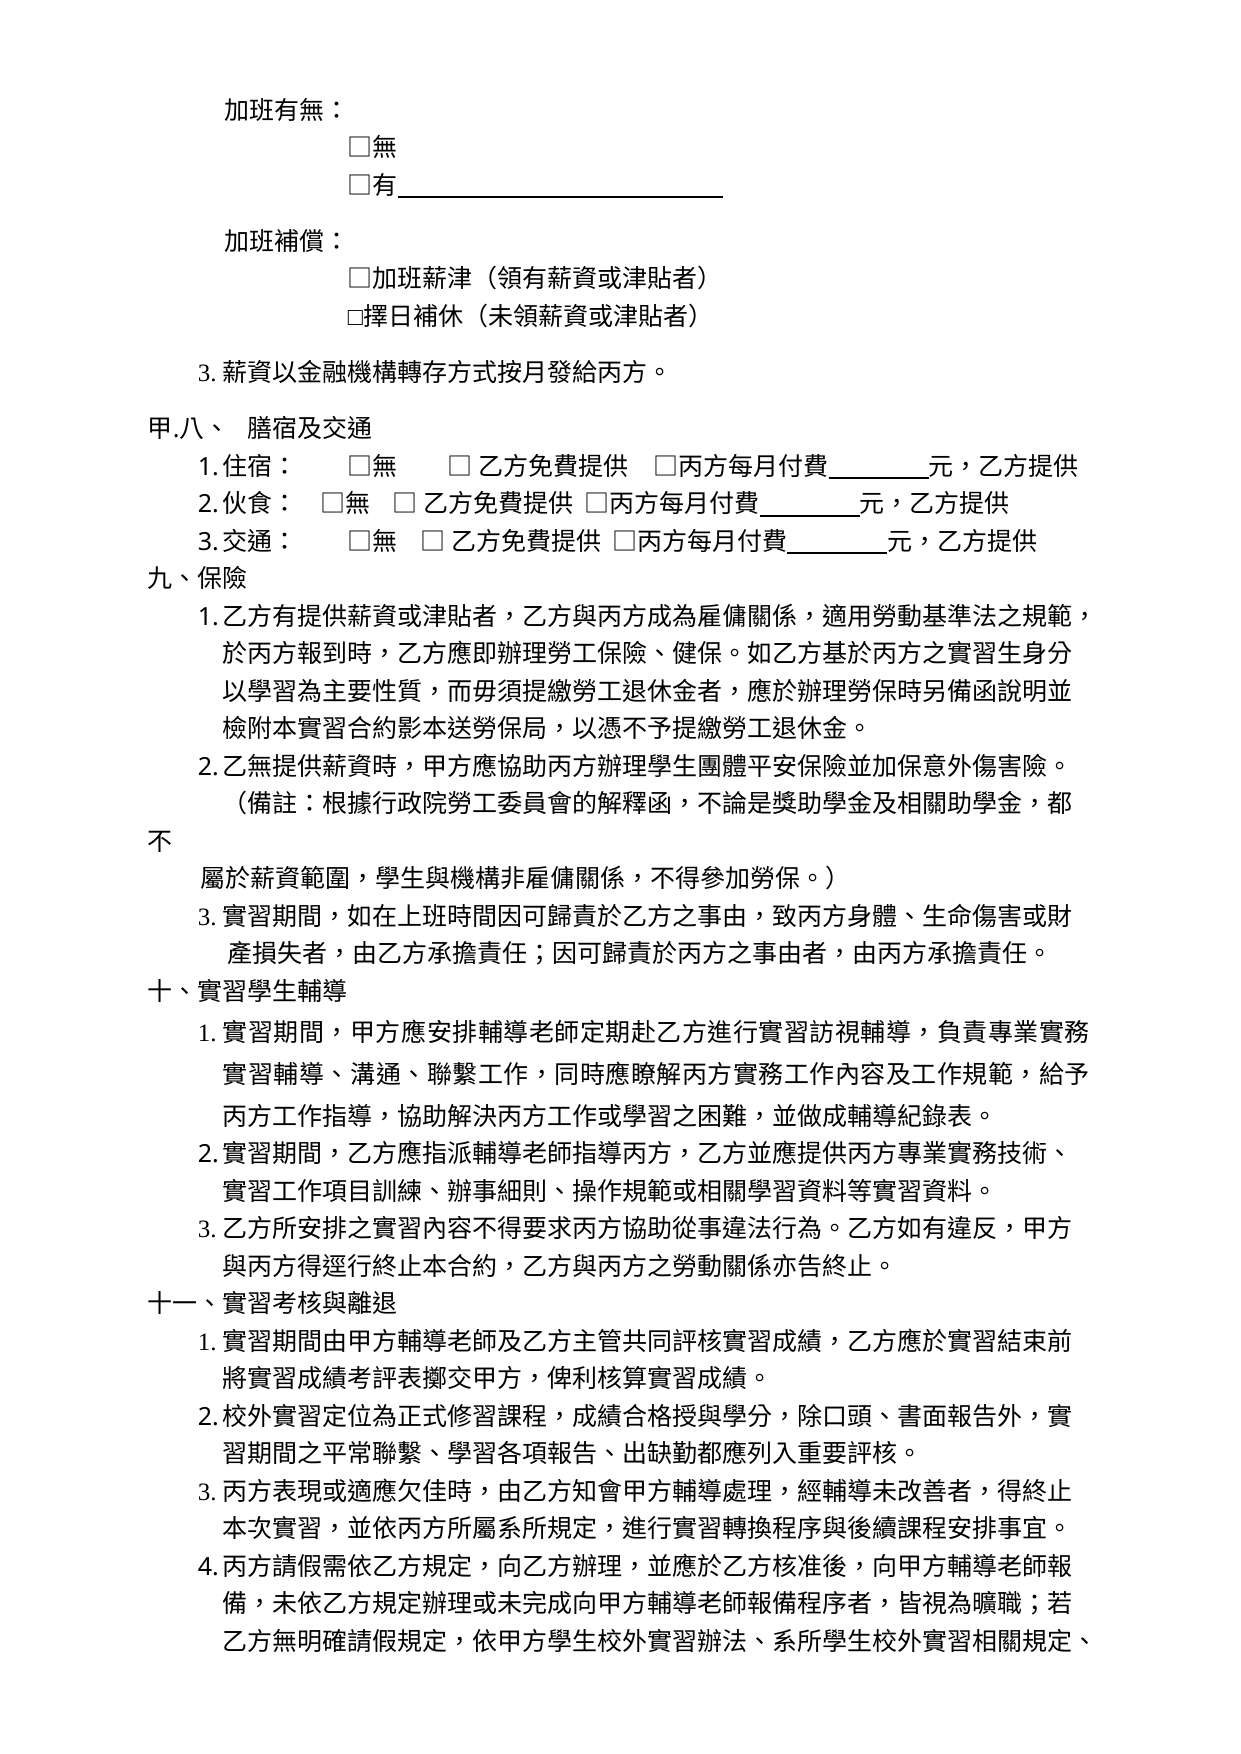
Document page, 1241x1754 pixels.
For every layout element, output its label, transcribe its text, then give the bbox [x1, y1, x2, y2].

list 乙無提供薪資時，甲方應協助丙方辦理學生團體平安保險並加保意外傷害險。 [198, 746, 1090, 783]
list 乙方所安排之實習內容不得要求丙方協助從事違法行為。乙方如有違反，甲方與丙方得逕行終止本合約，乙方與丙方之勞動關係亦告終止。 [198, 1208, 1090, 1283]
list 交通： □無 □ 乙方免費提供 □丙方每月付費 元，乙方提供 [198, 521, 1090, 558]
text 屬於薪資範圍，學生與機構非雇傭關係，不得參加勞保。） [148, 858, 1090, 896]
text 十、實習學生輔導 [148, 971, 1090, 1008]
text □無 [148, 127, 1090, 164]
list 實習期間，乙方應指派輔導老師指導丙方，乙方並應提供丙方專業實務技術、實習工作項目訓練、辦事細則、操作規範或相關學習資料等實習資料。 [198, 1133, 1090, 1208]
list 丙方表現或適應欠佳時，由乙方知會甲方輔導處理，經輔導未改善者，得終止本次實習，並依丙方所屬系所規定，進行實習轉換程序與後續課程安排事宜。 [198, 1471, 1090, 1546]
text （備註：根據行政院勞工委員會的解釋函，不論是獎助學金及相關助學金，都不 [148, 783, 1090, 858]
list 乙方有提供薪資或津貼者，乙方與丙方成為雇傭關係，適用勞動基準法之規範，於丙方報到時，乙方應即辦理勞工保險、健保。如乙方基於丙方之實習生身分以學習為主要性質，而毋須提繳勞工退休金者，應於辦理勞保時另備函說明並檢附本實習合約影本送勞保局，以憑不予提繳勞工退休金。 [198, 596, 1090, 746]
text 九、保險 [148, 558, 1090, 596]
text 3. 實習期間，如在上班時間因可歸責於乙方之事由，致丙方身體、生命傷害或財產損失者，由乙方承擔責任；因可歸責於丙方之事由者，由丙方承擔責任。 [198, 896, 1089, 971]
text □加班薪津（領有薪資或津貼者） [148, 258, 1090, 296]
list 實習期間，甲方應安排輔導老師定期赴乙方進行實習訪視輔導，負責專業實務實習輔導、溝通、聯繫工作，同時應瞭解丙方實務工作內容及工作規範，給予丙方工作指導，協助解決丙方工作或學習之困難，並做成輔導紀錄表。 [198, 1008, 1092, 1133]
text □有 [148, 164, 1090, 202]
list 實習期間由甲方輔導老師及乙方主管共同評核實習成績，乙方應於實習結束前將實習成績考評表擲交甲方，俾利核算實習成績。 [198, 1321, 1090, 1396]
list 伙食： □無 □ 乙方免費提供 □丙方每月付費 元，乙方提供 [198, 483, 1090, 521]
list 膳宿及交通 [148, 408, 1089, 446]
list 校外實習定位為正式修習課程，成績合格授與學分，除口頭、書面報告外，實習期間之平常聯繫、學習各項報告、出缺勤都應列入重要評核。 [198, 1396, 1090, 1471]
text 加班有無： [221, 89, 1089, 127]
text 3. 薪資以金融機構轉存方式按月發給丙方。 [198, 352, 1089, 389]
list 住宿： □無 □ 乙方免費提供 □丙方每月付費 元，乙方提供 [198, 446, 1090, 483]
text 加班補償： [221, 221, 1089, 258]
list 丙方請假需依乙方規定，向乙方辦理，並應於乙方核准後，向甲方輔導老師報備，未依乙方規定辦理或未完成向甲方輔導老師報備程序者，皆視為曠職；若乙方無明確請假規定，依甲方學生校外實習辦法、系所學生校外實習相關規定、學生請假辦法及相關規定辦理。 [198, 1546, 1090, 1658]
text □擇日補休（未領薪資或津貼者） [348, 296, 1089, 333]
text 十一、實習考核與離退 [148, 1283, 1090, 1321]
